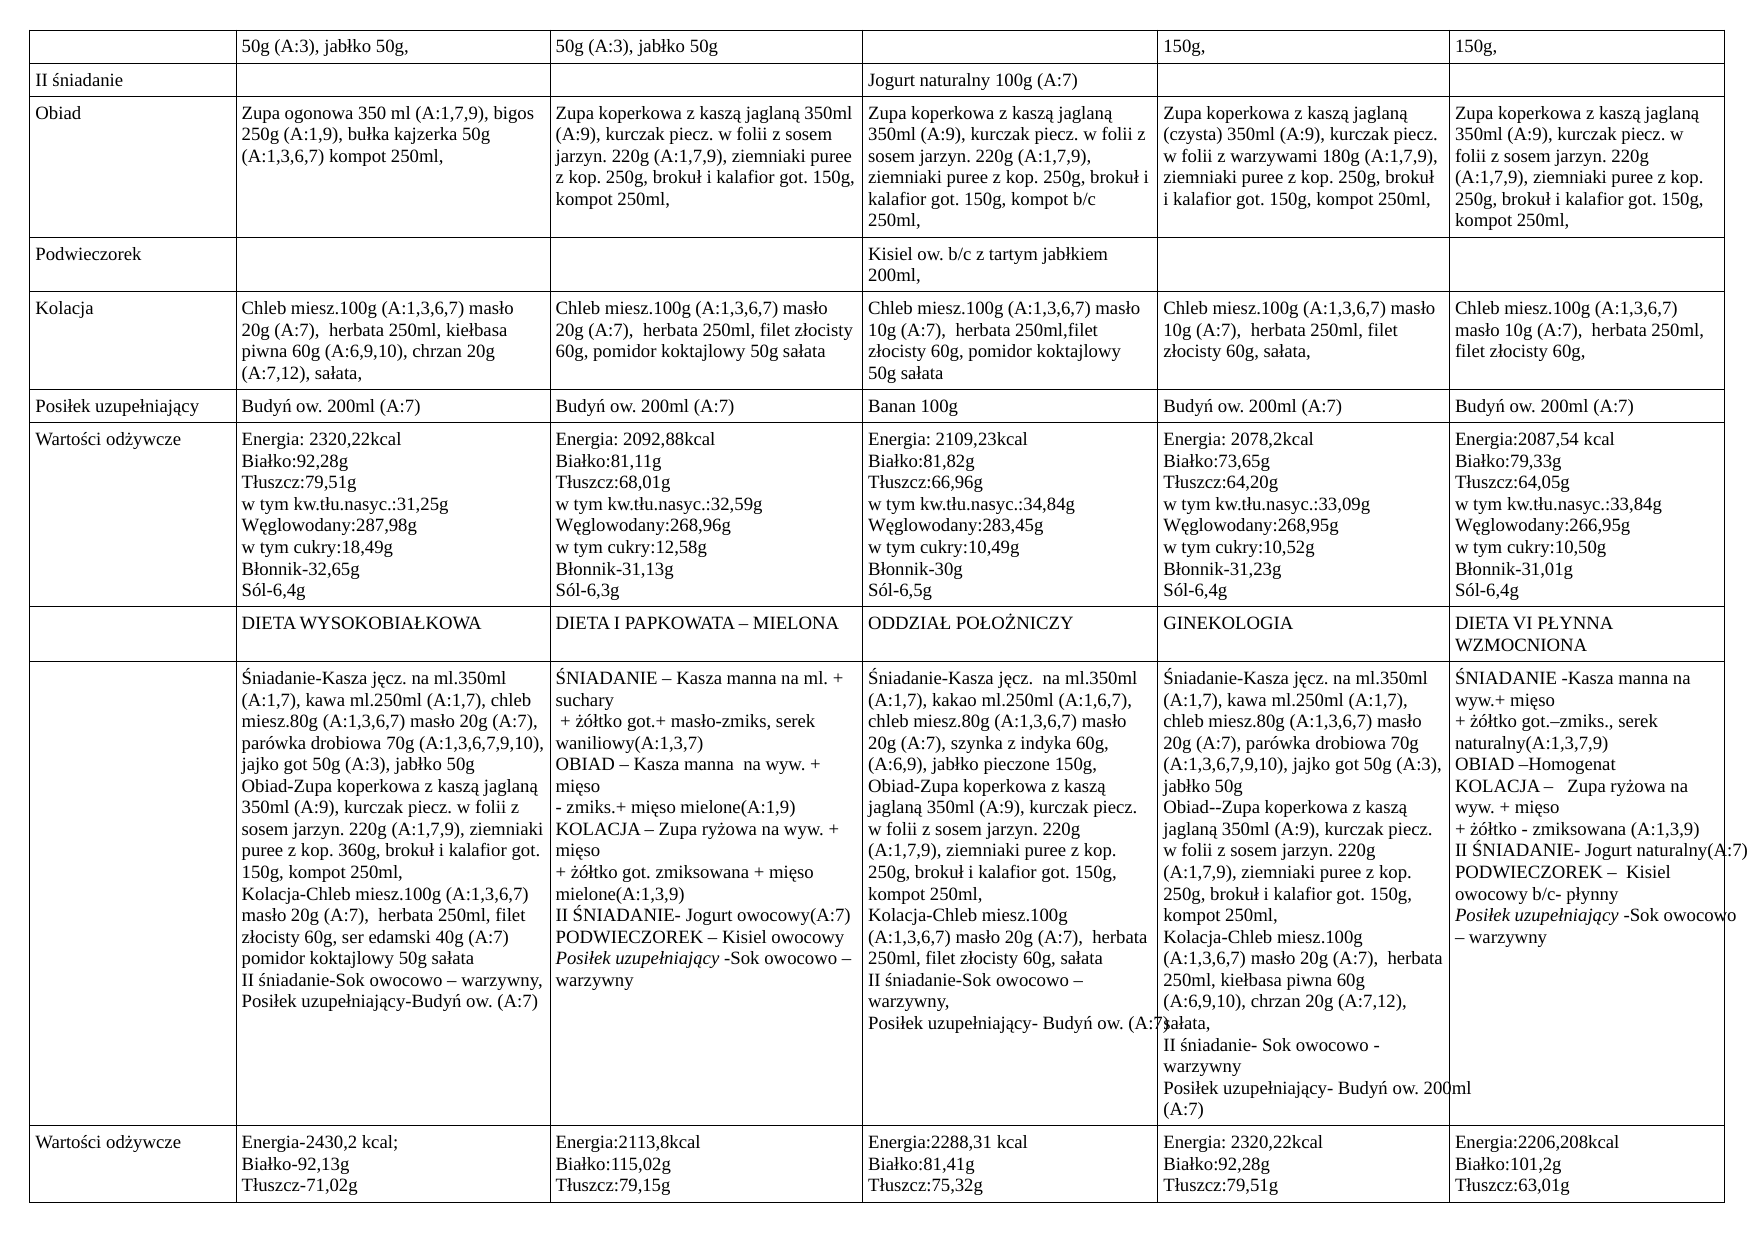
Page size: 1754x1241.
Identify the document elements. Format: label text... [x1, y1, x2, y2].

table_cell [1158, 64, 1449, 96]
table_cell Energia: 2320,22kcal Białko:92,28g Tłuszcz:79,51g [1158, 1126, 1449, 1202]
table_cell ODDZIAŁ POŁOŻNICZY [863, 607, 1157, 661]
table_cell Chleb miesz.100g (A:1,3,6,7) masło 20g (A:7), herbata 250ml, filet złocisty 60g, pomidor koktajlowy 50g sałata [551, 292, 862, 389]
table_cell Budyń ow. 200ml (A:7) [1450, 390, 1724, 422]
table_cell Zupa koperkowa z kaszą jaglaną 350ml (A:9), kurczak piecz. w folii z sosem jarzyn. 220g (A:1,7,9), ziemniaki puree z kop. 250g, brokuł i kalafior got. 150g, kompot b/c 250ml, [863, 97, 1157, 237]
table_cell Budyń ow. 200ml (A:7) [237, 390, 550, 422]
table_cell Śniadanie-Kasza jęcz. na ml.350ml (A:1,7), kawa ml.250ml (A:1,7), chleb miesz.80g (A:1,3,6,7) masło 20g (A:7), parówka drobiowa 70g (A:1,3,6,7,9,10), jajko got 50g (A:3), jabłko 50g Obiad-Zupa koperkowa z kaszą jaglaną 350ml (A:9), kurczak piecz. w folii z sosem jarzyn. 220g (A:1,7,9), ziemniaki puree z kop. 360g, brokuł i kalafior got. 150g, kompot 250ml, Kolacja-Chleb miesz.100g (A:1,3,6,7) masło 20g (A:7), herbata 250ml, filet złocisty 60g, ser edamski 40g (A:7) pomidor koktajlowy 50g sałata II śniadanie-Sok owocowo – warzywny, Posiłek uzupełniający-Budyń ow. (A:7) [237, 662, 550, 1125]
table_cell Banan 100g [863, 390, 1157, 422]
table_cell [1158, 238, 1449, 291]
table_cell Budyń ow. 200ml (A:7) [551, 390, 862, 422]
table_cell Zupa koperkowa z kaszą jaglaną 350ml (A:9), kurczak piecz. w folii z sosem jarzyn. 220g (A:1,7,9), ziemniaki puree z kop. 250g, brokuł i kalafior got. 150g, kompot 250ml, [1450, 97, 1724, 237]
table_cell Energia:2113,8kcal Białko:115,02g Tłuszcz:79,15g [551, 1126, 862, 1202]
table_cell Budyń ow. 200ml (A:7) [1158, 390, 1449, 422]
table_cell Energia: 2078,2kcal Białko:73,65g Tłuszcz:64,20g w tym kw.tłu.nasyc.:33,09g Węglowodany:268,95g w tym cukry:10,52g Błonnik-31,23g Sól-6,4g [1158, 423, 1449, 606]
table_cell Wartości odżywcze [30, 1126, 236, 1202]
table_cell Zupa koperkowa z kaszą jaglaną 350ml (A:9), kurczak piecz. w folii z sosem jarzyn. 220g (A:1,7,9), ziemniaki puree z kop. 250g, brokuł i kalafior got. 150g, kompot 250ml, [551, 97, 862, 237]
table_cell [1450, 64, 1724, 96]
table_cell Wartości odżywcze [30, 423, 236, 606]
table_cell Posiłek uzupełniający [30, 390, 236, 422]
table_cell Chleb miesz.100g (A:1,3,6,7) masło 10g (A:7), herbata 250ml, filet złocisty 60g, sałata, [1158, 292, 1449, 389]
table_cell Zupa ogonowa 350 ml (A:1,7,9), bigos 250g (A:1,9), bułka kajzerka 50g (A:1,3,6,7) kompot 250ml, [237, 97, 550, 237]
table_cell Energia: 2092,88kcal Białko:81,11g Tłuszcz:68,01g w tym kw.tłu.nasyc.:32,59g Węglowodany:268,96g w tym cukry:12,58g Błonnik-31,13g Sól-6,3g [551, 423, 862, 606]
table_cell ŚNIADANIE -Kasza manna na wyw.+ mięso + żółtko got.–zmiks., serek naturalny(A:1,3,7,9) OBIAD –Homogenat KOLACJA – Zupa ryżowa na wyw. + mięso + żółtko - zmiksowana (A:1,3,9) II ŚNIADANIE- Jogurt naturalny(A:7) PODWIECZOREK – Kisiel owocowy b/c- płynny Posiłek uzupełniający -Sok owocowo – warzywny [1450, 662, 1724, 1125]
table_cell Energia-2430,2 kcal; Białko-92,13g Tłuszcz-71,02g [237, 1126, 550, 1202]
table_cell Kasza kuk. na wyw.350ml (A:1,7), herbata.250ml (A:1,7), chleb miesz.80g (A:1,3,6,7) masło 10g (A:7), szynka z indyka 60g, (A:6,9), jabłko pieczone 150g, [1158, 31, 1449, 63]
table_cell Energia: 2109,23kcal Białko:81,82g Tłuszcz:66,96g w tym kw.tłu.nasyc.:34,84g Węglowodany:283,45g w tym cukry:10,49g Błonnik-30g Sól-6,5g [863, 423, 1157, 606]
table_cell Kisiel ow. b/c z tartym jabłkiem 200ml, [863, 238, 1157, 291]
table_cell Chleb miesz.100g (A:1,3,6,7) masło 10g (A:7), herbata 250ml, filet złocisty 60g, [1450, 292, 1724, 389]
table_cell Energia:2288,31 kcal Białko:81,41g Tłuszcz:75,32g [863, 1126, 1157, 1202]
table_cell Energia:2087,54 kcal Białko:79,33g Tłuszcz:64,05g w tym kw.tłu.nasyc.:33,84g Węglowodany:266,95g w tym cukry:10,50g Błonnik-31,01g Sól-6,4g [1450, 423, 1724, 606]
table_cell [551, 238, 862, 291]
table_cell [1450, 238, 1724, 291]
table_cell 50g (A:3), jabłko 50g, [237, 31, 550, 63]
table_cell Obiad [30, 97, 236, 237]
table_cell Kasza jęcz. na ml.350ml (A:1,7), kawa ml.250ml (A:1,7), chleb miesz.80g (A:1,3,6,7) masło 10g (A:7), szynka z indyka 60g, (A:6,9), jabłko pieczone 150g, [1450, 31, 1724, 63]
table_cell [30, 607, 236, 661]
table_cell ŚNIADANIE – Kasza manna na ml. + suchary + żółtko got.+ masło-zmiks, serek waniliowy(A:1,3,7) OBIAD – Kasza manna na wyw. + mięso - zmiks.+ mięso mielone(A:1,9) KOLACJA – Zupa ryżowa na wyw. + mięso + żółtko got. zmiksowana + mięso mielone(A:1,3,9) II ŚNIADANIE- Jogurt owocowy(A:7) PODWIECZOREK – Kisiel owocowy Posiłek uzupełniający -Sok owocowo – warzywny [551, 662, 862, 1125]
table_cell DIETA I PAPKOWATA – MIELONA [551, 607, 862, 661]
table_cell Śniadanie-Kasza jęcz. na ml.350ml (A:1,7), kawa ml.250ml (A:1,7), chleb miesz.80g (A:1,3,6,7) masło 20g (A:7), parówka drobiowa 70g (A:1,3,6,7,9,10), jajko got 50g (A:3), jabłko 50g Obiad--Zupa koperkowa z kaszą jaglaną 350ml (A:9), kurczak piecz. w folii z sosem jarzyn. 220g (A:1,7,9), ziemniaki puree z kop. 250g, brokuł i kalafior got. 150g, kompot 250ml, Kolacja-Chleb miesz.100g (A:1,3,6,7) masło 20g (A:7), herbata 250ml, kiełbasa piwna 60g (A:6,9,10), chrzan 20g (A:7,12), sałata, II śniadanie- Sok owocowo - warzywny Posiłek uzupełniający- Budyń ow. 200ml (A:7) [1158, 662, 1449, 1125]
table_cell GINEKOLOGIA [1158, 607, 1449, 661]
table_cell [30, 31, 236, 63]
table_cell [551, 64, 862, 96]
table_cell DIETA VI PŁYNNA WZMOCNIONA [1450, 607, 1724, 661]
table_cell Kolacja [30, 292, 236, 389]
table_cell Zupa koperkowa z kaszą jaglaną (czysta) 350ml (A:9), kurczak piecz. w folii z warzywami 180g (A:1,7,9), ziemniaki puree z kop. 250g, brokuł i kalafior got. 150g, kompot 250ml, [1158, 97, 1449, 237]
table_cell Energia: 2320,22kcal Białko:92,28g Tłuszcz:79,51g w tym kw.tłu.nasyc.:31,25g Węglowodany:287,98g w tym cukry:18,49g Błonnik-32,65g Sól-6,4g [237, 423, 550, 606]
table_cell [237, 238, 550, 291]
table_cell 50g (A:3), jabłko 50g [551, 31, 862, 63]
table_cell [237, 64, 550, 96]
table_cell Podwieczorek [30, 238, 236, 291]
table_cell Śniadanie-Kasza jęcz. na ml.350ml (A:1,7), kakao ml.250ml (A:1,6,7), chleb miesz.80g (A:1,3,6,7) masło 20g (A:7), szynka z indyka 60g, (A:6,9), jabłko pieczone 150g, Obiad-Zupa koperkowa z kaszą jaglaną 350ml (A:9), kurczak piecz. w folii z sosem jarzyn. 220g (A:1,7,9), ziemniaki puree z kop. 250g, brokuł i kalafior got. 150g, kompot 250ml, Kolacja-Chleb miesz.100g (A:1,3,6,7) masło 20g (A:7), herbata 250ml, filet złocisty 60g, sałata II śniadanie-Sok owocowo – warzywny, Posiłek uzupełniający- Budyń ow. (A:7) [863, 662, 1157, 1125]
table_cell DIETA WYSOKOBIAŁKOWA [237, 607, 550, 661]
table_cell Kawa ml.250ml (A:1,7), chleb miesz.80g (A:1,3,6,7) masło 10g (A:7), parówka drobiowa 70g (A:1,3,6,7,9,10), jajko got 50g (A:3), jabłko 50g [863, 31, 1157, 63]
table_cell Chleb miesz.100g (A:1,3,6,7) masło 10g (A:7), herbata 250ml,filet złocisty 60g, pomidor koktajlowy 50g sałata [863, 292, 1157, 389]
table_cell Chleb miesz.100g (A:1,3,6,7) masło 20g (A:7), herbata 250ml, kiełbasa piwna 60g (A:6,9,10), chrzan 20g (A:7,12), sałata, [237, 292, 550, 389]
table_cell Energia:2206,208kcal Białko:101,2g Tłuszcz:63,01g [1450, 1126, 1724, 1202]
table_cell II śniadanie [30, 64, 236, 96]
table_cell [30, 662, 236, 1125]
table_cell Jogurt naturalny 100g (A:7) [863, 64, 1157, 96]
